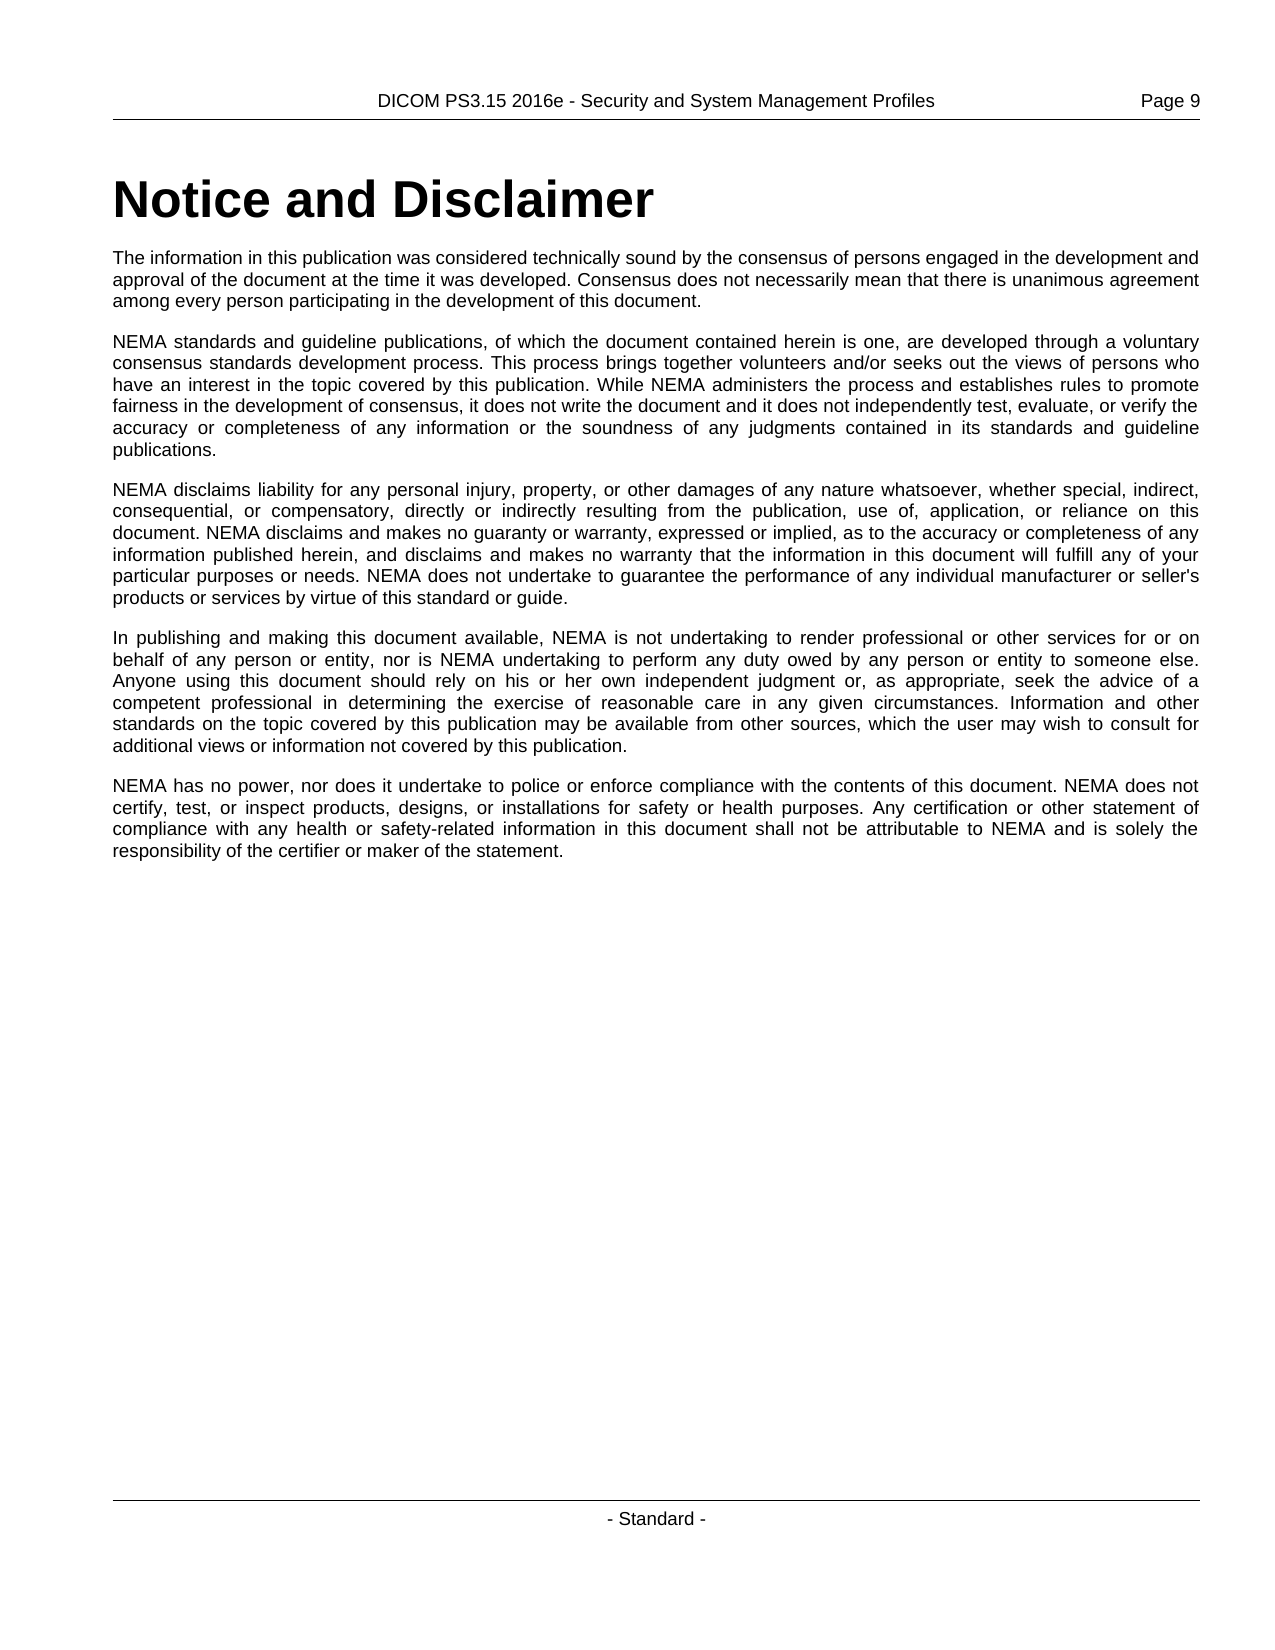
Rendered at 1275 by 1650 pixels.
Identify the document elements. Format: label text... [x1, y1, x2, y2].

text Notice and Disclaimer [112, 169, 1200, 228]
text In publishing and making this document available, NEMA is not undertaking to render professional or other services for or on behalf of any person or entity, nor is NEMA undertaking to perform any duty owed by any person or entity to someone else. Anyone using this document should rely on his or her own independent judgment or, as appropriate, seek the advice of a competent professional in determining the exercise of reasonable care in any given circumstances. Information and other standards on the topic covered by this publication may be available from other sources, which the user may wish to consult for additional views or information not covered by this publication. [112, 627, 1200, 756]
text The information in this publication was considered technically sound by the consensus of persons engaged in the development and approval of the document at the time it was developed. Consensus does not necessarily mean that there is unanimous agreement among every person participating in the development of this document. [112, 247, 1200, 312]
text NEMA disclaims liability for any personal injury, property, or other damages of any nature whatsoever, whether special, indirect, consequential, or compensatory, directly or indirectly resulting from the publication, use of, application, or reliance on this document. NEMA disclaims and makes no guaranty or warranty, expressed or implied, as to the accuracy or completeness of any information published herein, and disclaims and makes no warranty that the information in this document will fulfill any of your particular purposes or needs. NEMA does not undertake to guarantee the performance of any individual manufacturer or seller's products or services by virtue of this standard or guide. [112, 479, 1200, 608]
text NEMA has no power, nor does it undertake to police or enforce compliance with the contents of this document. NEMA does not certify, test, or inspect products, designs, or installations for safety or health purposes. Any certification or other statement of compliance with any health or safety-related information in this document shall not be attributable to NEMA and is solely the responsibility of the certifier or maker of the statement. [112, 775, 1200, 861]
text NEMA standards and guideline publications, of which the document contained herein is one, are developed through a voluntary consensus standards development process. This process brings together volunteers and/or seeks out the views of persons who have an interest in the topic covered by this publication. While NEMA administers the process and establishes rules to promote fairness in the development of consensus, it does not write the document and it does not independently test, evaluate, or verify the accuracy or completeness of any information or the soundness of any judgments contained in its standards and guideline publications. [112, 331, 1200, 460]
